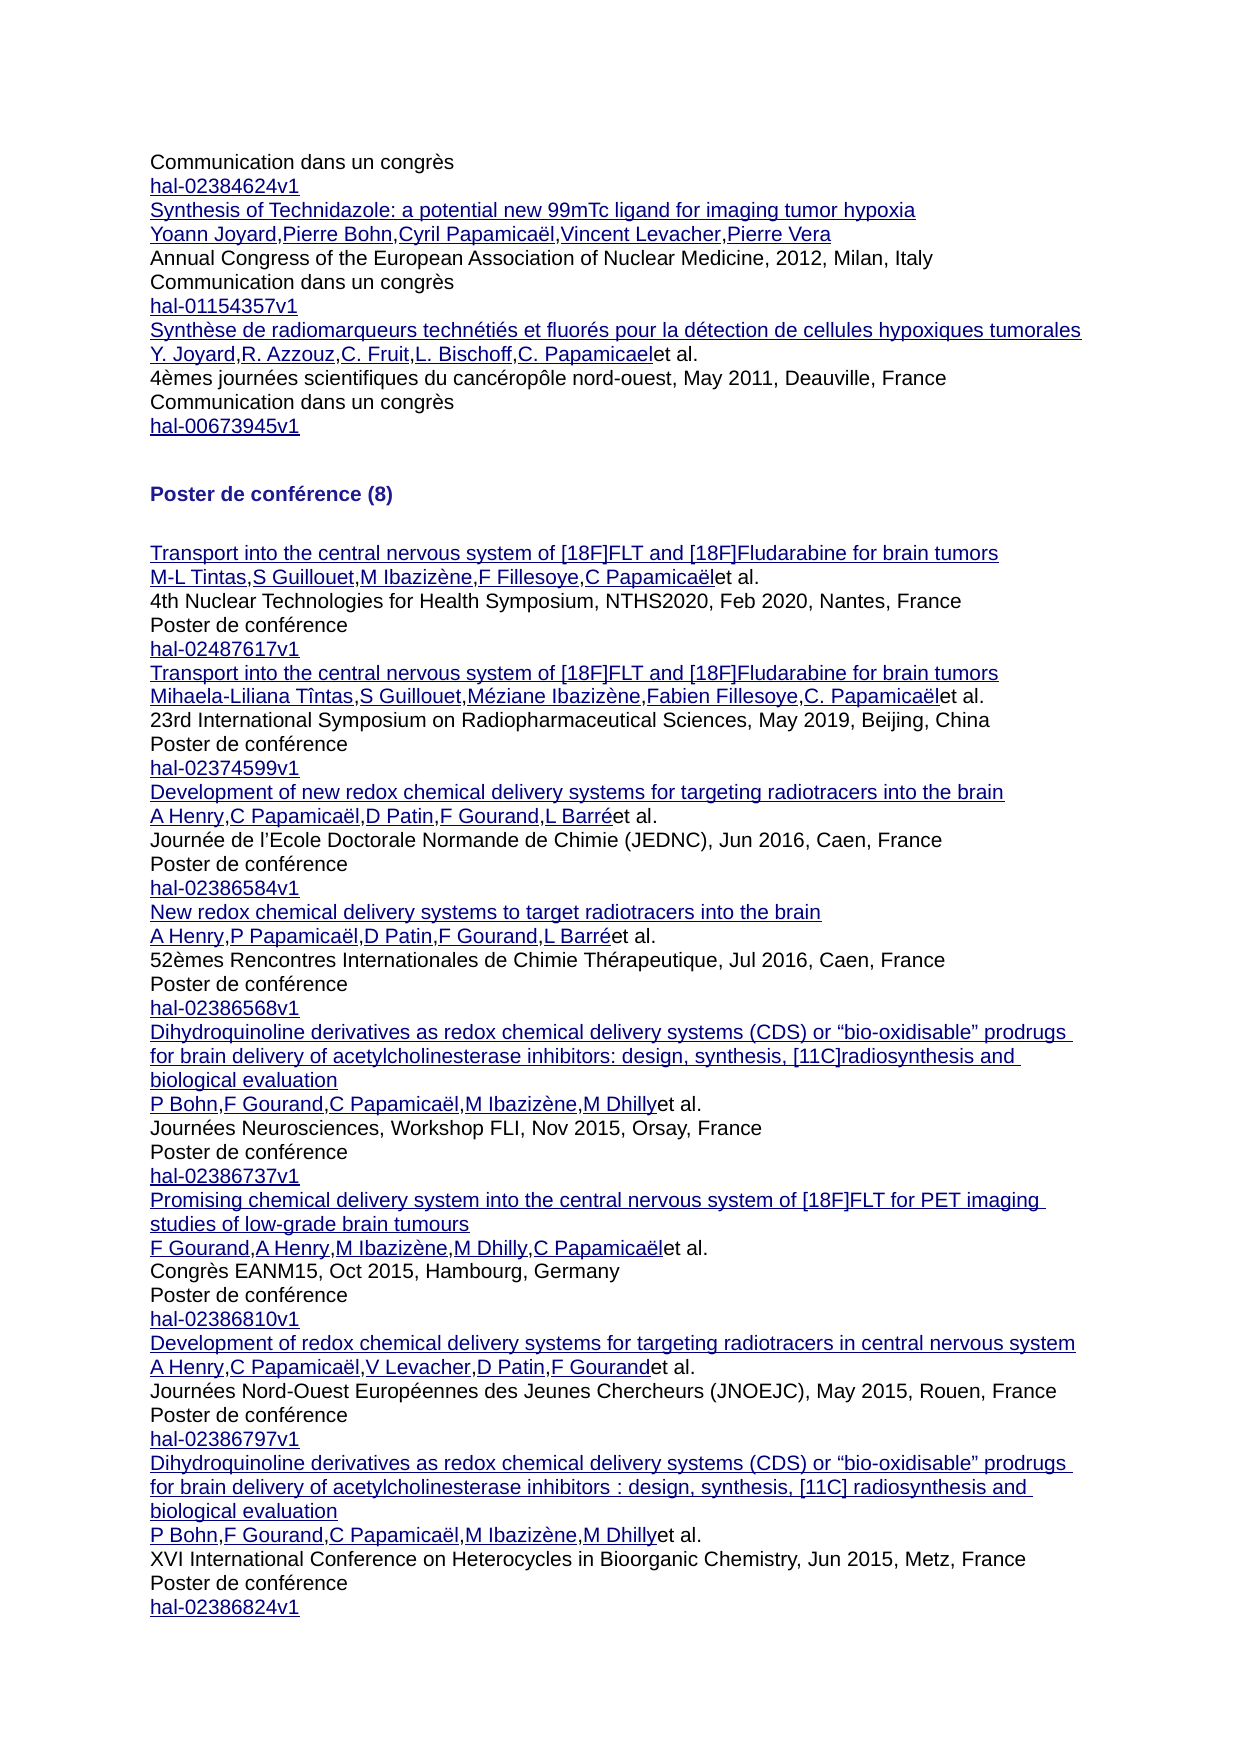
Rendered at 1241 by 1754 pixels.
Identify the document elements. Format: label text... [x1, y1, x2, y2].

table_cell Synthesis of Technidazole: a potential new 99mTc ligand for imaging tumor hypoxia Yoann Joyard,Pierre Bohn,Cyril Papamicaël,Vincent Levacher,Pierre Vera Annual Congress of the European Association of Nuclear Medicine, 2012, Milan, Italy Communication dans un congrès hal-01154357v1 [150, 198, 1090, 318]
table_cell Promising chemical delivery system into the central nervous system of [18F]FLT for PET imaging studies of low-grade brain tumours F Gourand,A Henry,M Ibazizène,M Dhilly,C Papamicaëlet al. Congrès EANM15, Oct 2015, Hambourg, Germany Poster de conférence hal-02386810v1 [150, 1188, 1090, 1331]
table_cell Dihydroquinoline derivatives as redox chemical delivery systems (CDS) or “bio-oxidisable” prodrugs for brain delivery of acetylcholinesterase inhibitors : design, synthesis, [11C] radiosynthesis and biological evaluation P Bohn,F Gourand,C Papamicaël,M Ibazizène,M Dhillyet al. XVI International Conference on Heterocycles in Bioorganic Chemistry, Jun 2015, Metz, France Poster de conférence hal-02386824v1 [150, 1451, 1090, 1619]
table_header Transport into the central nervous system of [18F]FLT and [18F]Fludarabine for brain tumors M-L Tintas,S Guillouet,M Ibazizène,F Fillesoye,C Papamicaëlet al. 4th Nuclear Technologies for Health Symposium, NTHS2020, Feb 2020, Nantes, France Poster de conférence hal-02487617v1 [150, 541, 1090, 660]
table_cell Development of new redox chemical delivery systems for targeting radiotracers into the brain A Henry,C Papamicaël,D Patin,F Gourand,L Barréet al. Journée de l’Ecole Doctorale Normande de Chimie (JEDNC), Jun 2016, Caen, France Poster de conférence hal-02386584v1 [150, 780, 1090, 900]
table_cell Synthèse de radiomarqueurs technétiés et fluorés pour la détection de cellules hypoxiques tumorales Y. Joyard,R. Azzouz,C. Fruit,L. Bischoff,C. Papamicaelet al. 4èmes journées scientifiques du cancéropôle nord-ouest, May 2011, Deauville, France Communication dans un congrès hal-00673945v1 [150, 318, 1090, 437]
subtitle Poster de conférence (8) [150, 482, 1090, 506]
table_cell Dihydroquinoline derivatives as redox chemical delivery systems (CDS) or “bio-oxidisable” prodrugs for brain delivery of acetylcholinesterase inhibitors: design, synthesis, [11C]radiosynthesis and biological evaluation P Bohn,F Gourand,C Papamicaël,M Ibazizène,M Dhillyet al. Journées Neurosciences, Workshop FLI, Nov 2015, Orsay, France Poster de conférence hal-02386737v1 [150, 1020, 1090, 1187]
table_cell Transport into the central nervous system of [18F]FLT and [18F]Fludarabine for brain tumors Mihaela-Liliana Tîntas,S Guillouet,Méziane Ibazizène,Fabien Fillesoye,C. Papamicaëlet al. 23rd International Symposium on Radiopharmaceutical Sciences, May 2019, Beijing, China Poster de conférence hal-02374599v1 [150, 660, 1090, 780]
table_cell Development of redox chemical delivery systems for targeting radiotracers in central nervous system A Henry,C Papamicaël,V Levacher,D Patin,F Gourandet al. Journées Nord-Ouest Européennes des Jeunes Chercheurs (JNOEJC), May 2015, Rouen, France Poster de conférence hal-02386797v1 [150, 1331, 1090, 1451]
table_cell Communication dans un congrès hal-02384624v1 [150, 150, 1090, 198]
table_cell New redox chemical delivery systems to target radiotracers into the brain A Henry,P Papamicaël,D Patin,F Gourand,L Barréet al. 52èmes Rencontres Internationales de Chimie Thérapeutique, Jul 2016, Caen, France Poster de conférence hal-02386568v1 [150, 900, 1090, 1020]
